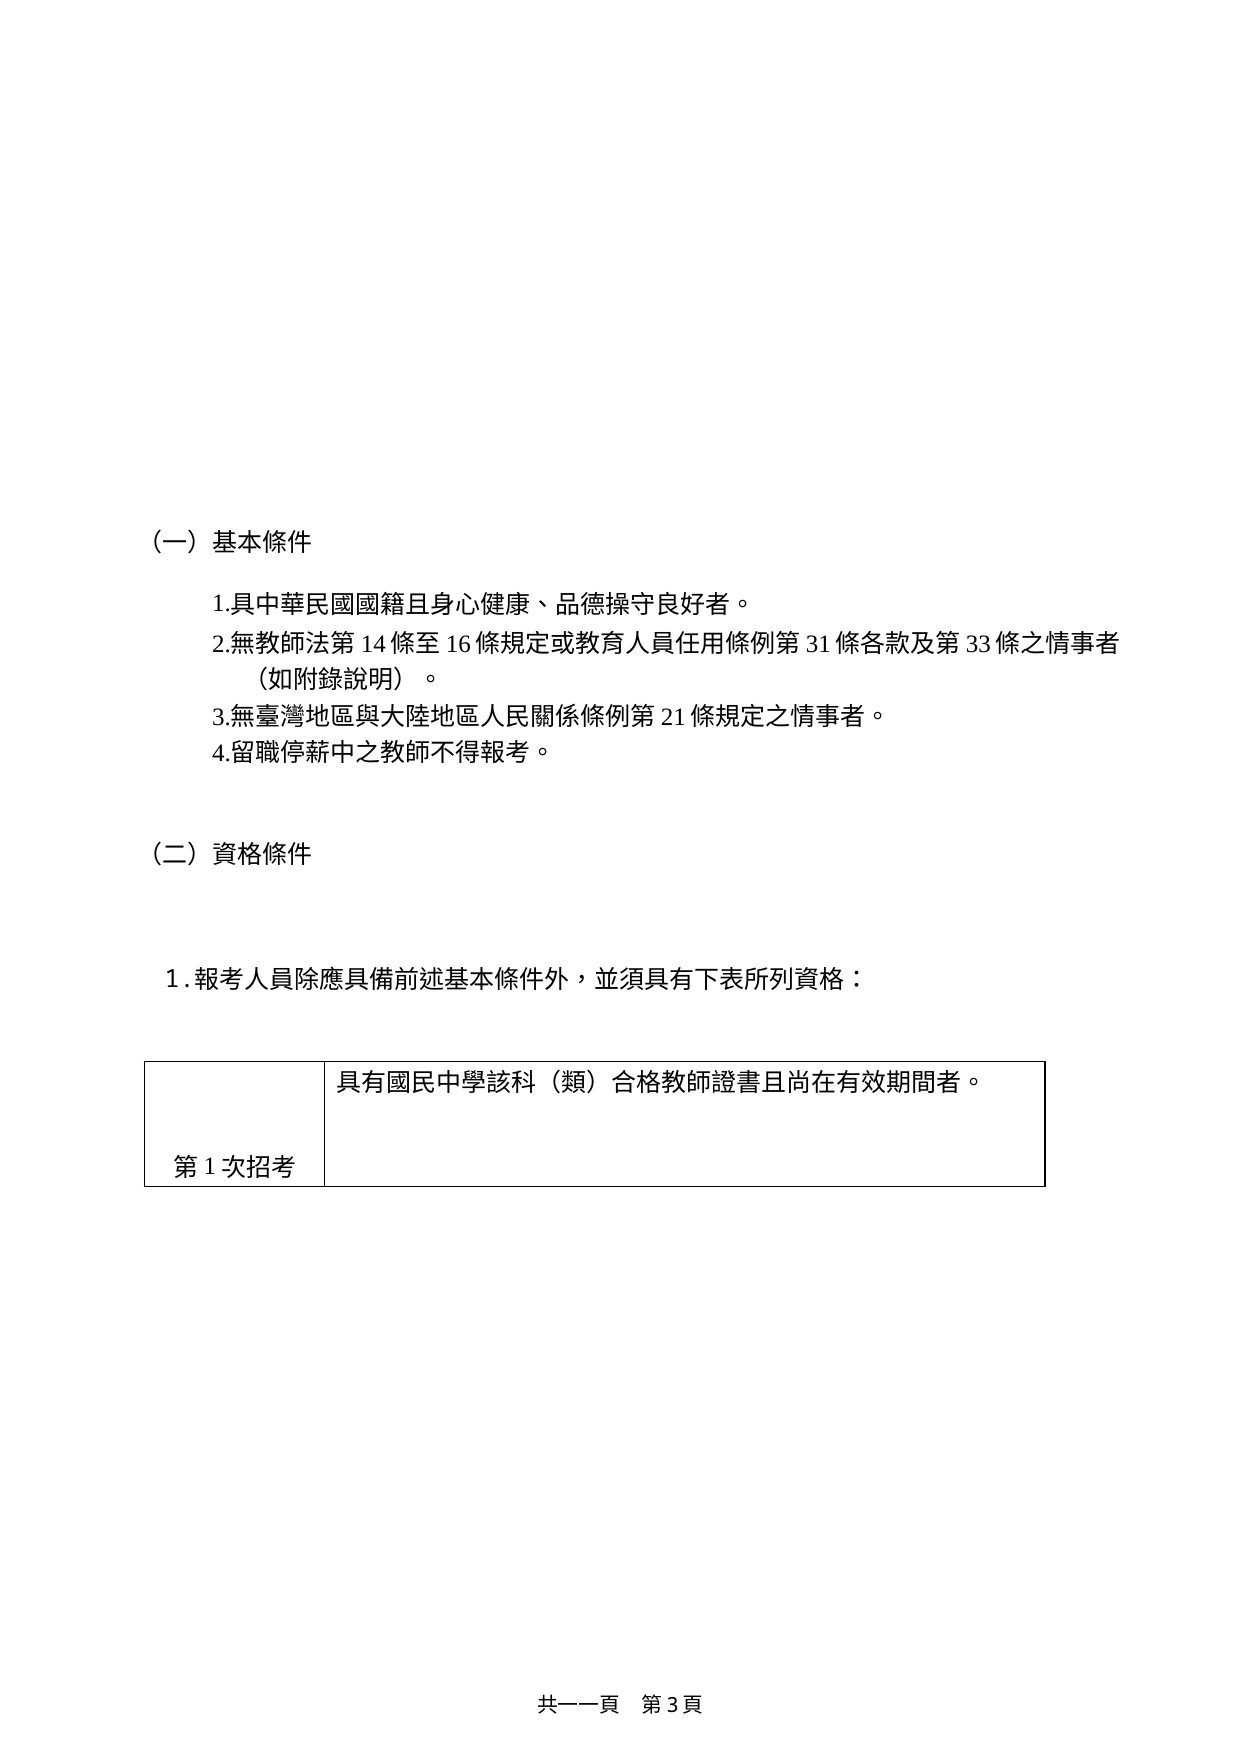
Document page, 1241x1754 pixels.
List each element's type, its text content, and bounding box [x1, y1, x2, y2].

text 3.無臺灣地區與大陸地區人民關係條例第21條規定之情事者。 [206, 696, 1122, 732]
text （一）基本條件 [118, 499, 1122, 561]
text （二）資格條件 [118, 811, 1122, 874]
text 1.具中華民國國籍且身心健康、品德操守良好者。 [156, 561, 1122, 624]
text 2.無教師法第14條至16條規定或教育人員任用條例第31條各款及第33條之情事者（如附錄說明）。 [206, 624, 1122, 696]
table_header 具有國民中學該科（類）合格教師證書且尚在有效期間者。 [325, 1062, 1044, 1186]
text 4.留職停薪中之教師不得報考。 [206, 732, 1122, 769]
table_header 第1次招考 [145, 1062, 324, 1186]
text 1.報考人員除應具備前述基本條件外，並須具有下表所列資格： [118, 936, 1122, 999]
